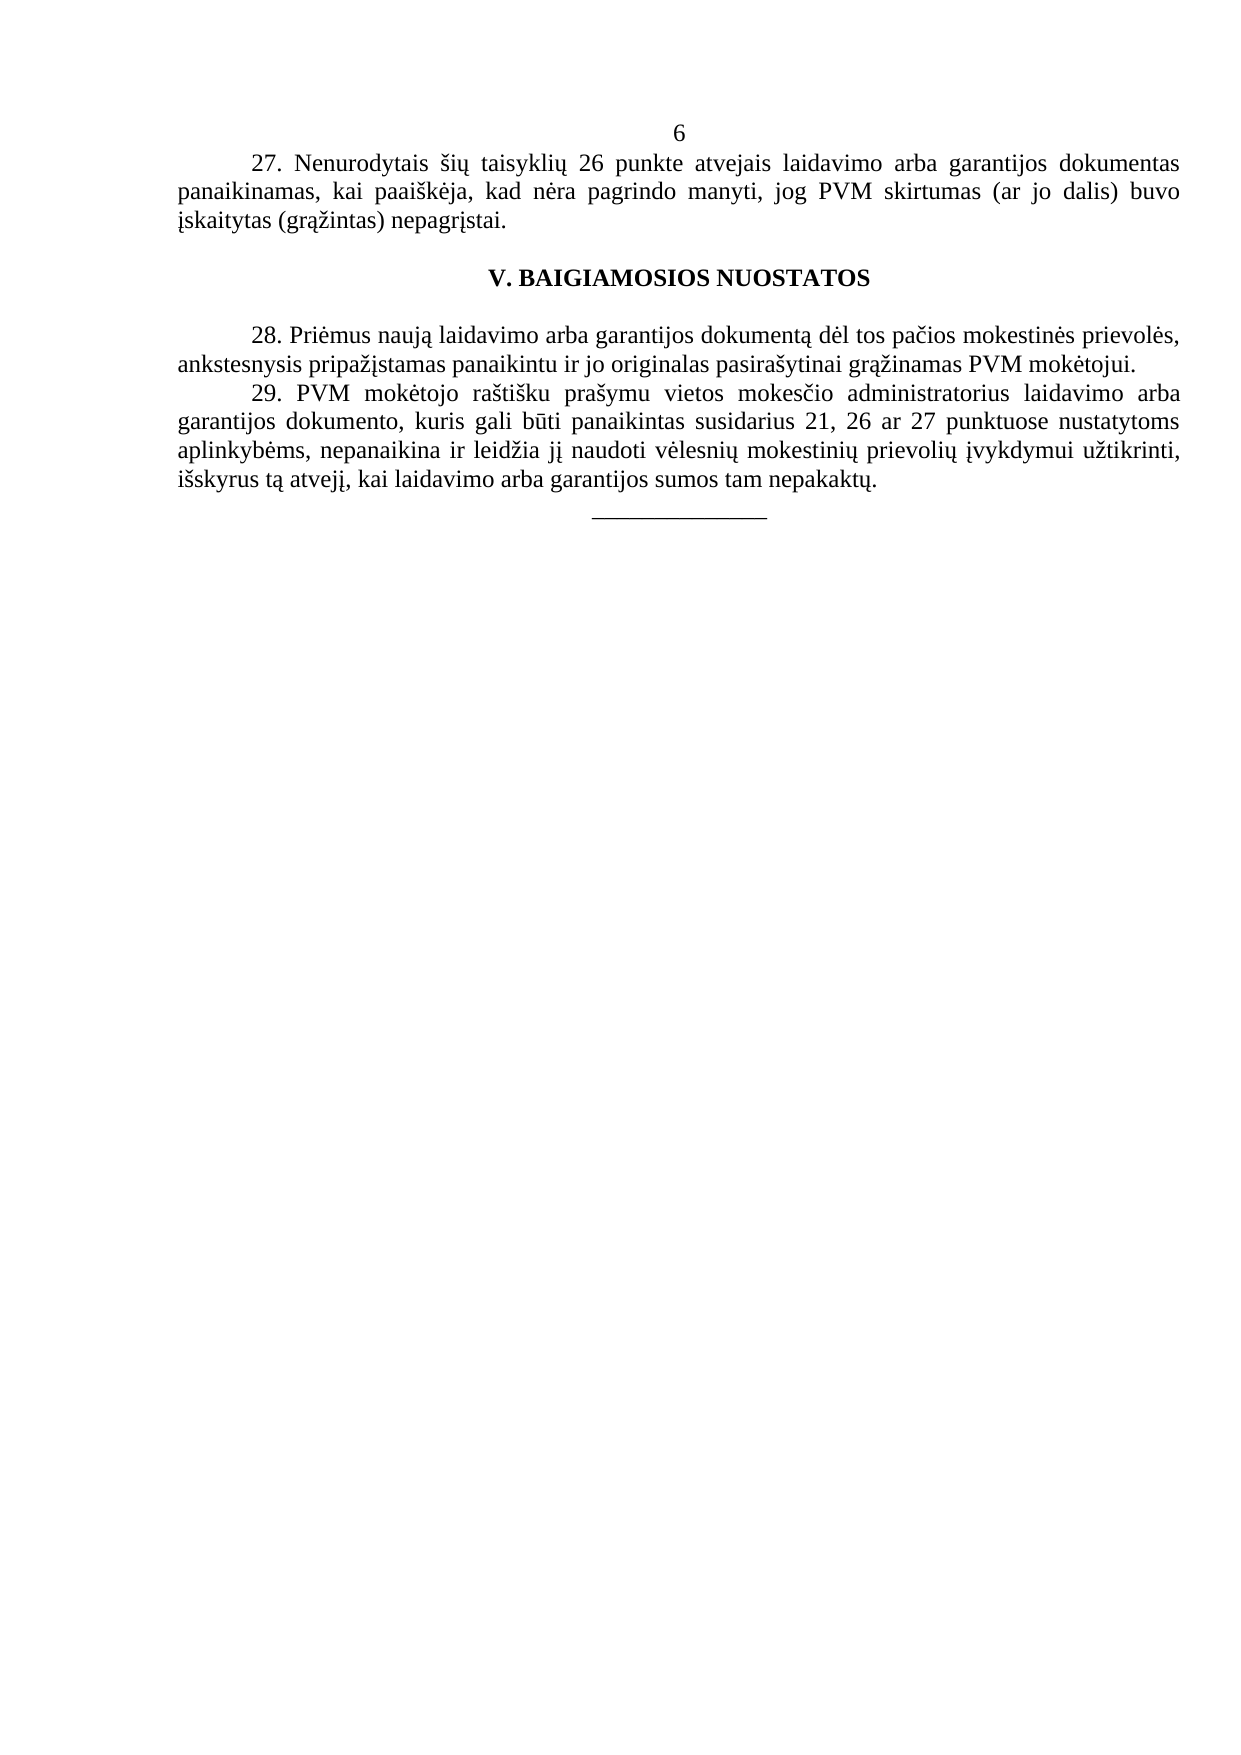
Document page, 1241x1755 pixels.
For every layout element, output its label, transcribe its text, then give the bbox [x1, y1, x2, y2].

text ______________ [177, 493, 1181, 521]
text 29. PVM mokėtojo raštišku prašymu vietos mokesčio administratorius laidavimo arba garantijos dokumento, kuris gali būti panaikintas susidarius 21, 26 ar 27 punktuose nustatytoms aplinkybėms, nepanaikina ir leidžia jį naudoti vėlesnių mokestinių prievolių įvykdymui užtikrinti, išskyrus tą atvejį, kai laidavimo arba garantijos sumos tam nepakaktų. [177, 378, 1181, 493]
text 27. Nenurodytais šių taisyklių 26 punkte atvejais laidavimo arba garantijos dokumentas panaikinamas, kai paaiškėja, kad nėra pagrindo manyti, jog PVM skirtumas (ar jo dalis) buvo įskaitytas (grąžintas) nepagrįstai. [177, 148, 1181, 234]
text 28. Priėmus naują laidavimo arba garantijos dokumentą dėl tos pačios mokestinės prievolės, ankstesnysis pripažįstamas panaikintu ir jo originalas pasirašytinai grąžinamas PVM mokėtojui. [177, 320, 1181, 378]
text V. BAIGIAMOSIOS NUOSTATOS [177, 263, 1181, 291]
